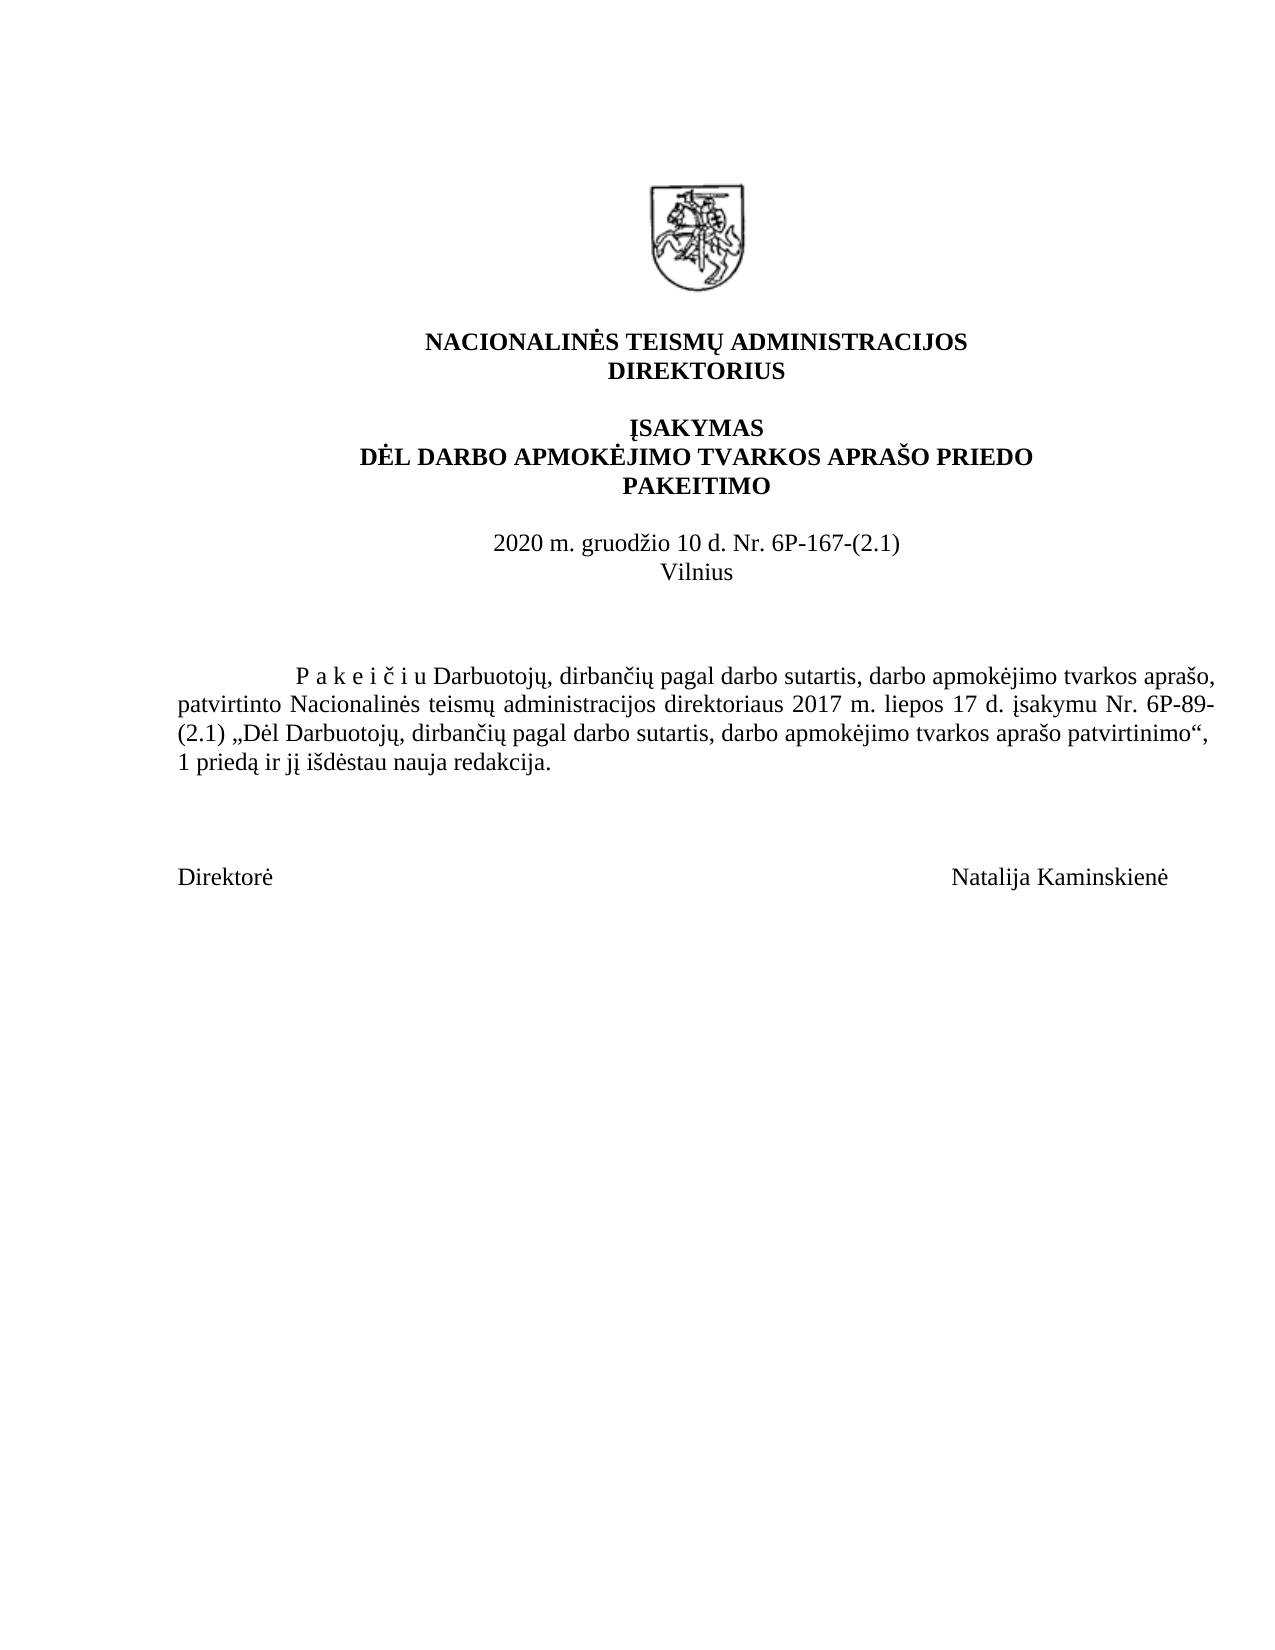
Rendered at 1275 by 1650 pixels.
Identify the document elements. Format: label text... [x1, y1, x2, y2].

text DIREKTORIUS [295, 356, 1098, 384]
text NACIONALINĖS TEISMŲ ADMINISTRACIJOS [295, 327, 1098, 356]
text Vilnius [177, 557, 1216, 586]
text Direktorė Natalija Kaminskienė [177, 862, 1216, 891]
text ĮSAKYMAS [295, 413, 1098, 442]
text Dėl DARBO APMOKĖJIMO TVARKOS APRAŠO priedo pakeitimo [295, 442, 1098, 499]
text P a k e i č i u Darbuotojų, dirbančių pagal darbo sutartis, darbo apmokėjimo tvarkos aprašo, patvirtinto Nacionalinės teismų administracijos direktoriaus 2017 m. liepos 17 d. įsakymu Nr. 6P-89-(2.1) „Dėl Darbuotojų, dirbančių pagal darbo sutartis, darbo apmokėjimo tvarkos aprašo patvirtinimo“, 1 priedą ir jį išdėstau nauja redakcija. [177, 661, 1216, 776]
text 2020 m. gruodžio 10 d. Nr. 6P-167-(2.1) [177, 528, 1216, 557]
